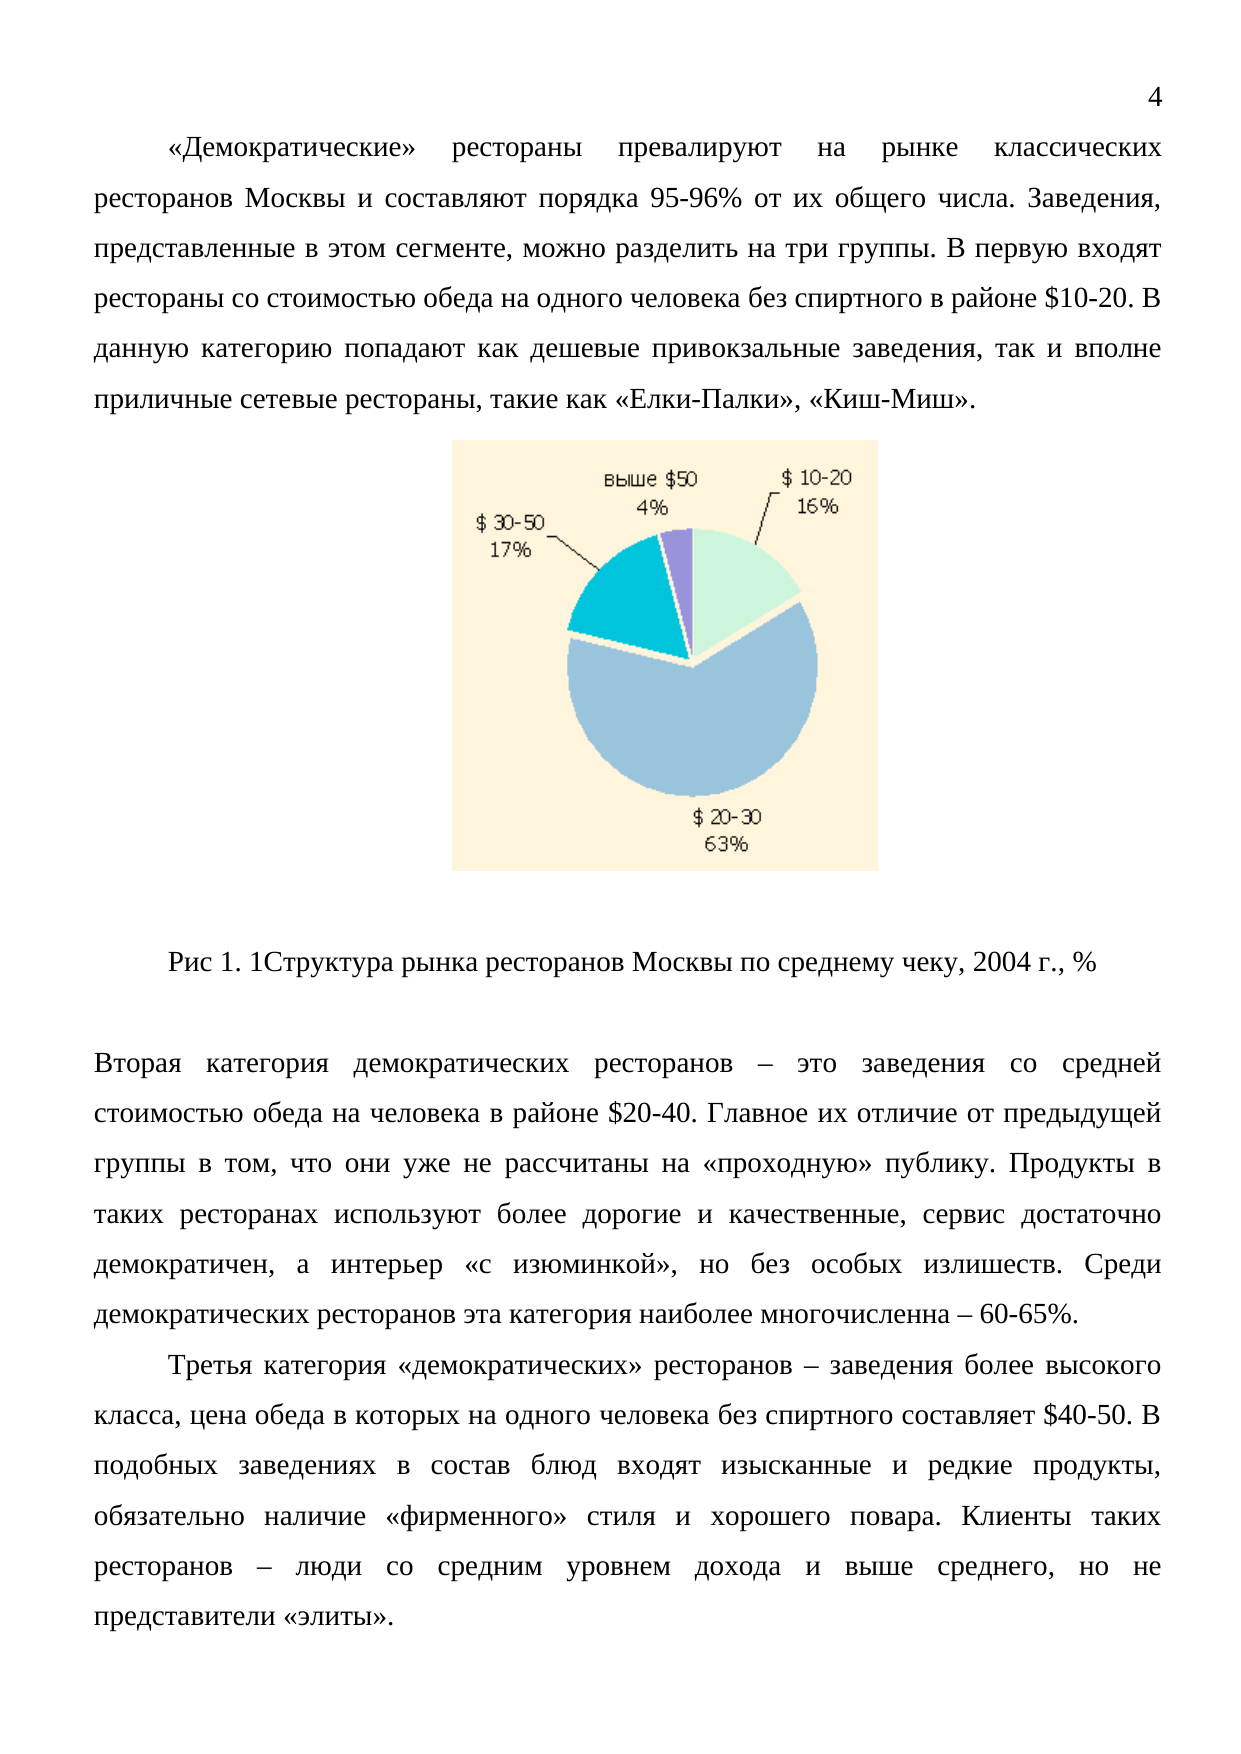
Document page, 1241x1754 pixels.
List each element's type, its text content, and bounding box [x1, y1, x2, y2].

text Вторая категория демократических ресторанов – это заведения со средней стоимостью обеда на человека в районе $20-40. Главное их отличие от предыдущей группы в том, что они уже не рассчитаны на «проходную» публику. Продукты в таких ресторанах используют более дорогие и качественные, сервис достаточно демократичен, а интерьер «с изюминкой», но без особых излишеств. Среди демократических ресторанов эта категория наиболее многочисленна – 60-65%. [94, 995, 1162, 1330]
text Рис 1. 1Структура рынка ресторанов Москвы по среднему чеку, 2004 г., % [94, 944, 1162, 978]
text Третья категория «демократических» ресторанов – заведения более высокого класса, цена обеда в которых на одного человека без спиртного составляет $40-50. В подобных заведениях в состав блюд входят изысканные и редкие продукты, обязательно наличие «фирменного» стиля и хорошего повара. Клиенты таких ресторанов – люди со средним уровнем дохода и выше среднего, но не представители «элиты». [94, 1347, 1162, 1632]
text «Демократические» рестораны превалируют на рынке классических ресторанов Москвы и составляют порядка 95-96% от их общего числа. Заведения, представленные в этом сегменте, можно разделить на три группы. В первую входят рестораны со стоимостью обеда на одного человека без спиртного в районе $10-20. В данную категорию попадают как дешевые привокзальные заведения, так и вполне приличные сетевые рестораны, такие как «Елки-Палки», «Киш-Миш». [94, 112, 1162, 414]
picture [452, 440, 879, 871]
